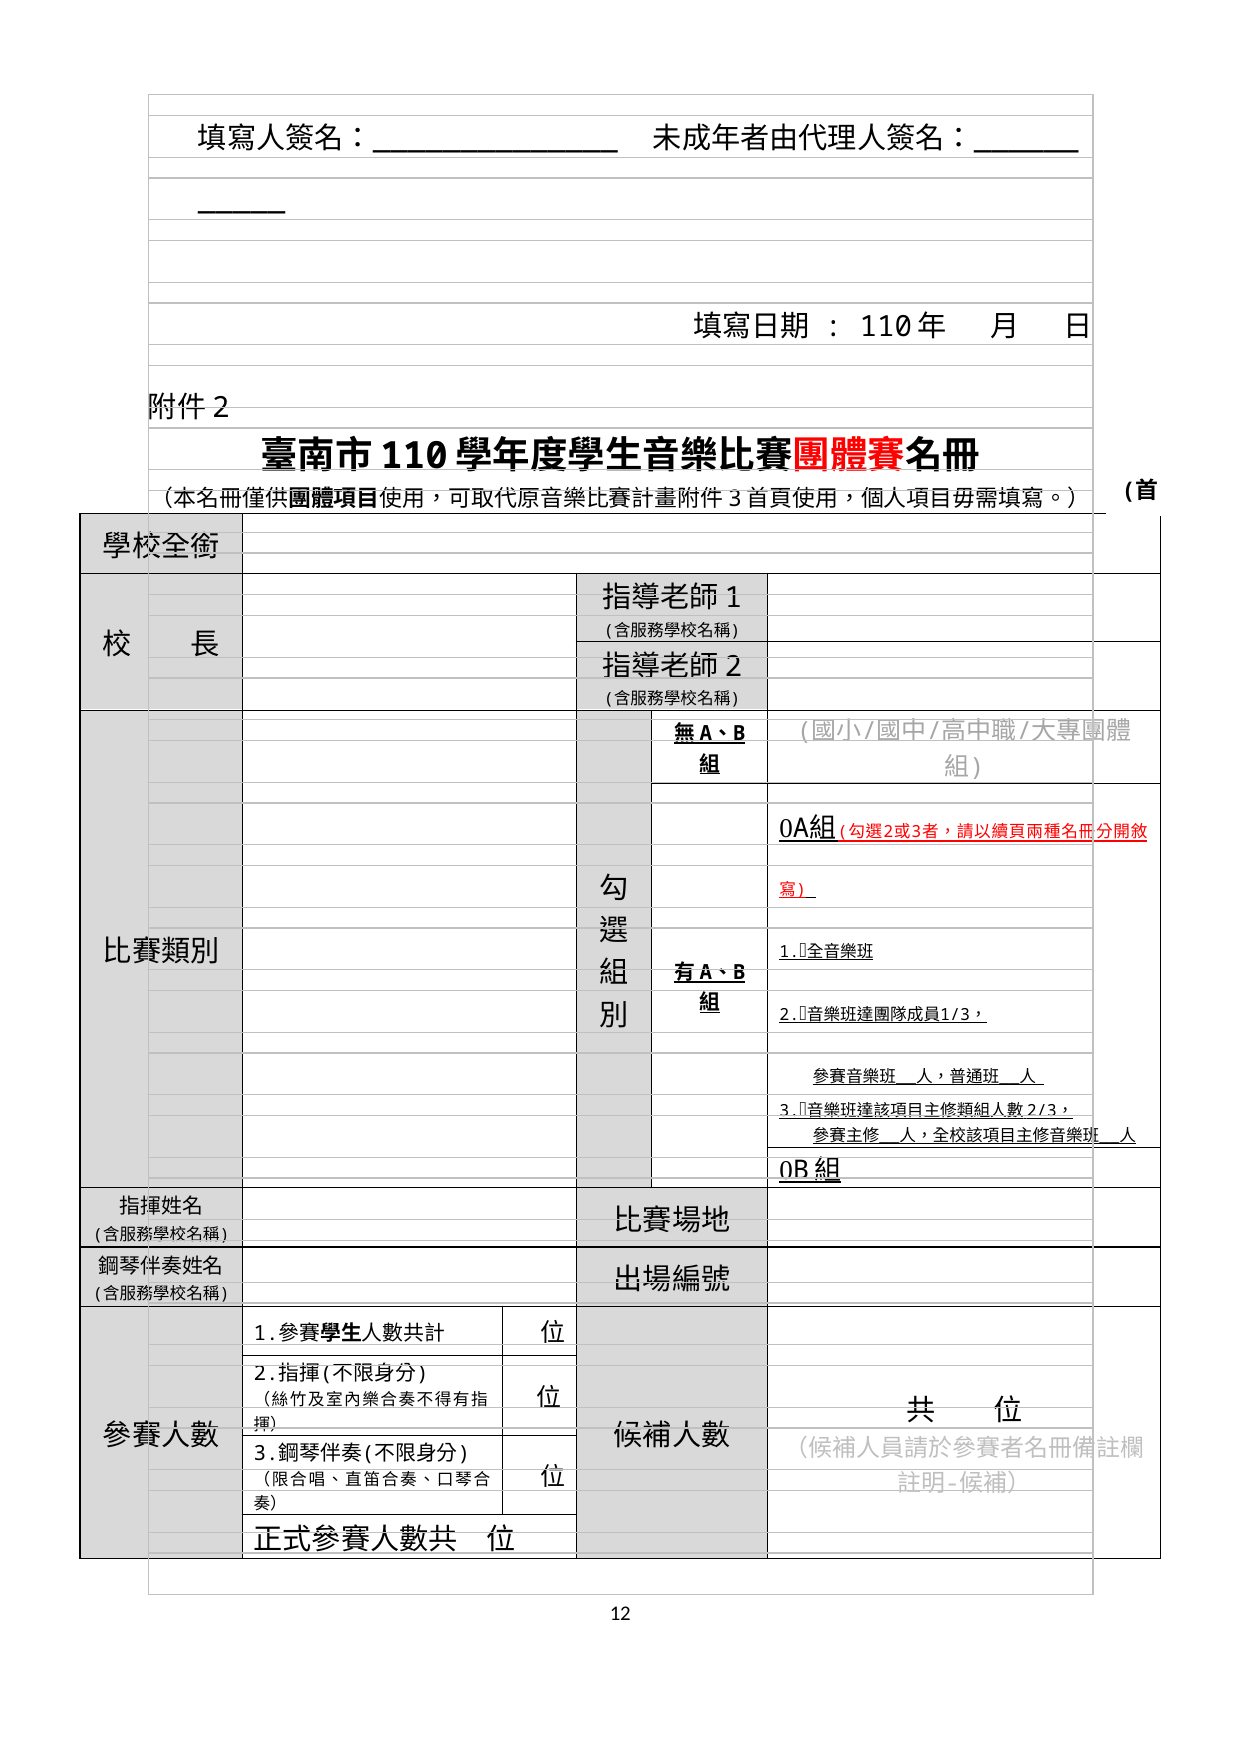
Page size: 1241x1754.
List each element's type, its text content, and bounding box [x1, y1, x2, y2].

table_cell [768, 616, 1092, 641]
table_cell 指揮姓名 (含服務學校名稱) [81, 1188, 148, 1246]
table_cell A組(勾選2或3者，請以續頁兩種名冊分開敘寫) 1.全音樂班 2.音樂班達團隊成員1/3， 參賽音樂班__人，普通班__人 3.音樂班達該項目主修類組人數2/3， 參賽主修__人，全校該項目主修音樂班__人 [768, 845, 1092, 865]
table_cell 參賽人數 [149, 1366, 242, 1407]
table_cell [503, 1429, 576, 1435]
table_cell B組 [838, 1158, 1092, 1177]
table_header 學校全銜 [81, 514, 148, 573]
table_cell B組 [768, 1148, 1092, 1157]
table_cell 指揮姓名 (含服務學校名稱) [149, 1220, 242, 1240]
table_cell 比賽類別 [149, 866, 242, 907]
table_cell 指導老師2 (含服務學校名稱) [710, 658, 767, 677]
table_cell [768, 1248, 1092, 1282]
table_cell A組(勾選2或3者，請以續頁兩種名冊分開敘寫) 1.全音樂班 2.音樂班達團隊成員1/3， 參賽音樂班__人，普通班__人 3.音樂班達該項目主修類組人數2/3， 參賽主修__人，全校該項目主修音樂班__人 [768, 970, 1092, 990]
table_cell A組(勾選2或3者，請以續頁兩種名冊分開敘寫) 1.全音樂班 2.音樂班達團隊成員1/3， 參賽音樂班__人，普通班__人 3.音樂班達該項目主修類組人數2/3， 參賽主修__人，全校該項目主修音樂班__人 [768, 866, 1092, 907]
table_cell 勾選組別 [577, 741, 651, 782]
table_cell (國小/國中/高中職/大專團體組) [768, 720, 813, 740]
table_cell [243, 783, 576, 802]
table_cell 共 位 （候補人員請於參賽者名冊備註欄註明-候補） [1094, 1307, 1160, 1558]
table_cell 勾選組別 [577, 929, 651, 969]
table_cell 出場編號 [577, 1248, 767, 1282]
table_cell [149, 574, 242, 594]
text （本名冊僅供團體項目使用，可取代原音樂比賽計畫附件3首頁使用，個人項目毋需填寫。） [149, 491, 1092, 513]
table_cell 3.鋼琴伴奏(不限身分) [243, 1436, 502, 1469]
table_cell [768, 1188, 1092, 1219]
table_cell [243, 970, 576, 990]
text [149, 480, 1092, 490]
table_cell [149, 679, 242, 709]
table_cell 位 [503, 1307, 576, 1344]
table_cell 勾選組別 [577, 783, 651, 802]
table_cell 正式參賽人數共 位 [243, 1533, 576, 1552]
table_cell A組(勾選2或3者，請以續頁兩種名冊分開敘寫) 1.全音樂班 2.音樂班達團隊成員1/3， 參賽音樂班__人，普通班__人 3.音樂班達該項目主修類組人數2/3， 參賽主修__人，全校該項目主修音樂班__人 [768, 908, 1092, 927]
table_cell (國小/國中/高中職/大專團體組) [1010, 720, 1042, 740]
table_cell (國小/國中/高中職/大專團體組) [979, 720, 997, 740]
table_cell 共 位 （候補人員請於參賽者名冊備註欄註明-候補） [768, 1491, 1092, 1532]
table_cell 指導老師2 (含服務學校名稱) [577, 658, 607, 677]
table_cell [243, 574, 576, 594]
text 附件2 [149, 408, 1092, 425]
table_cell [243, 1241, 576, 1246]
text [198, 283, 1092, 302]
table_cell [243, 1095, 576, 1115]
table_cell 指導老師2 (含服務學校名稱) [610, 658, 650, 677]
table_cell 2.指揮(不限身分) （絲竹及室內樂合奏不得有指揮） [243, 1356, 502, 1365]
table_cell 指揮姓名 (含服務學校名稱) [149, 1241, 242, 1246]
table_cell 勾選組別 [577, 1179, 651, 1187]
table_cell 正式參賽人數共 位 [243, 1515, 576, 1532]
table_cell [243, 1220, 576, 1240]
table_cell 比賽類別 [149, 741, 242, 782]
table_cell 長 [149, 616, 242, 657]
table_cell [243, 741, 576, 782]
table_cell 2.指揮(不限身分) （絲竹及室內樂合奏不得有指揮） [243, 1408, 502, 1427]
table_cell 共 位 （候補人員請於參賽者名冊備註欄註明-候補） [768, 1554, 1092, 1558]
table_cell 2.指揮(不限身分) （絲竹及室內樂合奏不得有指揮） [243, 1366, 502, 1407]
table_cell 勾選組別 [577, 970, 651, 990]
text [198, 158, 1092, 177]
table_cell 比賽類別 [149, 929, 242, 969]
table_cell B組 [768, 1179, 1092, 1187]
table_header 學校全銜 [168, 534, 183, 542]
table_cell 參賽人數 [149, 1491, 242, 1532]
table_cell 有A、B組 [652, 1033, 767, 1052]
text 填寫人簽名：______________ 未成年者由代理人簽名：______ [198, 116, 1092, 157]
table_cell [768, 1220, 1092, 1240]
table_cell 比賽場地 [577, 1188, 767, 1219]
table_cell A組(勾選2或3者，請以續頁兩種名冊分開敘寫) 1.全音樂班 2.音樂班達團隊成員1/3， 參賽音樂班__人，普通班__人 3.音樂班達該項目主修類組人數2/3， 參賽主修__人，全校該項目主修音樂班__人 [768, 1054, 1092, 1094]
table_cell 參賽人數 [149, 1408, 242, 1427]
table_cell 共 位 （候補人員請於參賽者名冊備註欄註明-候補） [768, 1533, 1092, 1552]
table_cell A組(勾選2或3者，請以續頁兩種名冊分開敘寫) 1.全音樂班 2.音樂班達團隊成員1/3， 參賽音樂班__人，普通班__人 3.音樂班達該項目主修類組人數2/3， 參賽主修__人，全校該項目主修音樂班__人 [768, 929, 1092, 969]
table_cell 奏） [243, 1491, 502, 1514]
table_cell 有A、B組 [652, 845, 767, 865]
table_cell 鋼琴伴奏姓名 (含服務學校名稱) [149, 1283, 242, 1302]
table_cell 有A、B組 [652, 929, 767, 969]
table_cell A組(勾選2或3者，請以續頁兩種名冊分開敘寫) 1.全音樂班 2.音樂班達團隊成員1/3， 參賽音樂班__人，普通班__人 3.音樂班達該項目主修類組人數2/3， 參賽主修__人，全校該項目主修音樂班__人 [768, 1116, 1092, 1147]
table_cell 指導老師1 (含服務學校名稱) [577, 595, 767, 615]
table_cell 比賽場地 [577, 1220, 767, 1240]
table_cell B組 [768, 1158, 827, 1177]
table_cell [243, 711, 576, 719]
table_cell [503, 1356, 576, 1365]
table_cell 2.指揮(不限身分) （絲竹及室內樂合奏不得有指揮） [243, 1429, 502, 1435]
table_header [243, 533, 1092, 552]
table_header [243, 514, 1092, 532]
table_cell [768, 658, 1092, 677]
table_cell 參賽人數 [81, 1307, 148, 1558]
table_cell [149, 595, 242, 615]
table_cell 共 位 （候補人員請於參賽者名冊備註欄註明-候補） [768, 1429, 1092, 1469]
table_cell 比賽類別 [149, 1116, 242, 1157]
table_cell 勾選組別 [577, 1054, 651, 1094]
table_cell A組(勾選2或3者，請以續頁兩種名冊分開敘寫) 1.全音樂班 2.音樂班達團隊成員1/3， 參賽音樂班__人，普通班__人 3.音樂班達該項目主修類組人數2/3， 參賽主修__人，全校該項目主修音樂班__人 [768, 991, 1092, 1032]
table_cell 無A、B組 [652, 741, 767, 782]
table_cell [243, 845, 576, 865]
table_cell 參賽人數 [149, 1345, 242, 1365]
table_cell (國小/國中/高中職/大專團體組) [914, 720, 977, 740]
table_cell 勾選組別 [577, 991, 651, 1032]
text _____ [198, 179, 1092, 219]
table_cell 比賽類別 [149, 1179, 242, 1187]
table_cell [243, 595, 576, 615]
table_cell 指導老師2 (含服務學校名稱) [672, 658, 691, 677]
table_cell 無A、B組 [652, 711, 767, 719]
table_cell 勾選組別 [577, 804, 651, 844]
table_cell 比賽類別 [149, 804, 242, 844]
table_cell 比賽類別 [149, 1095, 242, 1115]
table_cell 有A、B組 [652, 1158, 767, 1177]
text [149, 470, 1092, 480]
table_cell 比賽類別 [149, 1033, 242, 1052]
table_cell [503, 1491, 576, 1514]
table_cell [1094, 574, 1160, 641]
table_cell 候補人數 [577, 1491, 767, 1532]
table_cell [1094, 642, 1160, 709]
table_cell 候補人數 [577, 1345, 767, 1365]
table_cell B組 [782, 1162, 789, 1177]
table_cell [503, 1345, 576, 1355]
table_cell 出場編號 [577, 1283, 767, 1302]
table_cell 候補人數 [709, 1432, 722, 1445]
table_cell [243, 1054, 576, 1094]
table_cell 校 [81, 574, 148, 709]
table_cell 勾選組別 [577, 908, 651, 927]
table_cell (國小/國中/高中職/大專團體組) [1044, 720, 1072, 740]
table_cell 指導老師2 (含服務學校名稱) [577, 642, 767, 657]
table_cell 比賽類別 [81, 711, 148, 1187]
table_cell 正式參賽人數共 位 [243, 1554, 576, 1558]
table_cell [243, 1116, 576, 1157]
table_cell 有A、B組 [652, 1116, 767, 1157]
table_cell 候補人數 [577, 1408, 767, 1427]
table_cell 鋼琴伴奏姓名 (含服務學校名稱) [81, 1248, 148, 1306]
table_cell 勾選組別 [577, 1095, 651, 1115]
table_cell 有A、B組 [652, 1179, 767, 1187]
table_cell A組(勾選2或3者，請以續頁兩種名冊分開敘寫) 1.全音樂班 2.音樂班達團隊成員1/3， 參賽音樂班__人，普通班__人 3.音樂班達該項目主修類組人數2/3， 參賽主修__人，全校該項目主修音樂班__人 [1094, 784, 1160, 1147]
table_cell 勾選組別 [577, 1116, 651, 1157]
table_cell 比賽類別 [149, 908, 242, 927]
table_cell (國小/國中/高中職/大專團體組) [849, 720, 878, 740]
table_cell 1.參賽學生人數共計 [243, 1307, 502, 1344]
text 臺南市110學年度學生音樂比賽團體賽名冊 [149, 429, 1092, 469]
table_cell [243, 1283, 576, 1302]
table_header 學校全銜 [201, 533, 242, 552]
table_cell 勾選組別 [577, 711, 651, 719]
text (首頁) [1121, 472, 1191, 508]
table_header [1094, 514, 1160, 573]
table_cell [768, 1241, 1092, 1246]
text [1106, 465, 1206, 516]
table_cell 有A、B組 [652, 866, 767, 907]
table_cell 有A、B組 [652, 804, 767, 844]
table_cell [243, 1248, 576, 1282]
table_cell 參賽人數 [149, 1307, 242, 1344]
table_cell 指導老師1 (含服務學校名稱) [577, 574, 767, 594]
table_cell 參賽人數 [149, 1470, 242, 1490]
table_header [243, 554, 1092, 573]
table_cell B組 [1094, 1148, 1160, 1187]
table_cell （限合唱、直笛合奏、口琴合 [243, 1470, 502, 1490]
table_cell 候補人數 [577, 1429, 767, 1469]
table_cell [243, 991, 576, 1032]
table_cell [243, 1033, 576, 1052]
table_cell 勾選組別 [577, 720, 651, 740]
table_cell 候補人數 [577, 1533, 767, 1552]
table_cell 共 位 （候補人員請於參賽者名冊備註欄註明-候補） [768, 1470, 1092, 1490]
table_cell [768, 574, 1092, 594]
table_cell [768, 679, 1092, 709]
table_header 學校全銜 [149, 533, 174, 552]
text [198, 95, 1092, 115]
table_cell 勾選組別 [577, 866, 651, 907]
table_cell 有A、B組 [652, 784, 767, 802]
table_cell [243, 929, 576, 969]
table_cell 共 位 （候補人員請於參賽者名冊備註欄註明-候補） [768, 1408, 1092, 1427]
table_cell 比賽類別 [149, 720, 242, 740]
table_cell 比賽場地 [577, 1241, 767, 1246]
table_cell [243, 1179, 576, 1187]
table_cell (國小/國中/高中職/大專團體組) [768, 741, 1092, 782]
table_cell [243, 616, 576, 657]
table_cell 勾選組別 [577, 1158, 651, 1177]
table_cell 有A、B組 [652, 1095, 767, 1115]
table_cell 比賽類別 [149, 845, 242, 865]
table_cell [243, 658, 576, 677]
table_header 學校全銜 [149, 514, 242, 532]
text 填寫日期 : 110年 月 日 [198, 304, 1092, 344]
table_cell [768, 642, 1092, 657]
table_cell 共 位 （候補人員請於參賽者名冊備註欄註明-候補） [768, 1366, 1092, 1407]
table_cell 比賽類別 [149, 1054, 242, 1094]
table_cell 有A、B組 [652, 1054, 767, 1094]
table_cell [1094, 1248, 1160, 1306]
table_cell 共 位 （候補人員請於參賽者名冊備註欄註明-候補） [768, 1307, 1092, 1344]
table_header 學校全銜 [149, 554, 242, 573]
table_cell [1094, 1188, 1160, 1246]
table_cell [768, 595, 1092, 615]
table_header 學校全銜 [177, 533, 203, 552]
table_cell 無A、B組 [652, 720, 767, 740]
table_cell 參賽人數 [149, 1554, 242, 1558]
table_cell [243, 1158, 576, 1177]
table_cell 候補人數 [577, 1366, 767, 1407]
table_cell [243, 679, 576, 709]
table_cell 參賽人數 [149, 1429, 242, 1469]
text 附件2 [149, 366, 1092, 407]
table_cell 有A、B組 [652, 970, 767, 990]
table_cell 有A、B組 [652, 991, 767, 1032]
table_cell 比賽類別 [149, 1158, 242, 1177]
table_cell [243, 866, 576, 907]
table_cell [503, 1436, 576, 1469]
table_cell (國小/國中/高中職/大專團體組) [768, 711, 1092, 719]
table_cell [768, 1283, 1092, 1302]
table_cell [503, 1408, 576, 1427]
table_cell A組(勾選2或3者，請以續頁兩種名冊分開敘寫) 1.全音樂班 2.音樂班達團隊成員1/3， 參賽音樂班__人，普通班__人 3.音樂班達該項目主修類組人數2/3， 參賽主修__人，全校該項目主修音樂班__人 [768, 804, 1092, 844]
table_cell 共 位 （候補人員請於參賽者名冊備註欄註明-候補） [768, 1345, 1092, 1365]
table_cell 有A、B組 [652, 908, 767, 927]
table_cell 候補人數 [577, 1470, 767, 1490]
table_cell 參賽人數 [198, 1432, 211, 1445]
table_cell 勾選組別 [577, 845, 651, 865]
table_cell 勾選組別 [577, 1033, 651, 1052]
table_cell 比賽類別 [149, 970, 242, 990]
table_cell 指導老師1 (含服務學校名稱) [577, 616, 767, 641]
table_cell 比賽類別 [149, 991, 242, 1032]
table_cell 位 [503, 1470, 576, 1490]
table_cell 指揮姓名 (含服務學校名稱) [149, 1188, 242, 1219]
table_cell [243, 804, 576, 844]
table_cell 位 [503, 1366, 576, 1407]
table_cell 比賽類別 [149, 783, 242, 802]
table_cell 比賽類別 [149, 711, 242, 719]
table_cell 參賽人數 [149, 1533, 242, 1552]
table_cell A組(勾選2或3者，請以續頁兩種名冊分開敘寫) 1.全音樂班 2.音樂班達團隊成員1/3， 參賽音樂班__人，普通班__人 3.音樂班達該項目主修類組人數2/3， 參賽主修__人，全校該項目主修音樂班__人 [768, 1095, 1092, 1115]
table_cell 候補人數 [577, 1307, 767, 1344]
table_cell (國小/國中/高中職/大專團體組) [1094, 711, 1160, 783]
table_cell 指導老師2 (含服務學校名稱) [577, 679, 767, 709]
table_cell [243, 1345, 502, 1355]
table_cell [243, 908, 576, 927]
table_cell 指導老師2 (含服務學校名稱) [637, 658, 671, 677]
table_cell [149, 658, 242, 677]
table_cell [243, 1188, 576, 1219]
table_cell 候補人數 [577, 1554, 767, 1558]
table_cell 鋼琴伴奏姓名 (含服務學校名稱) [149, 1248, 242, 1282]
table_cell A組(勾選2或3者，請以續頁兩種名冊分開敘寫) 1.全音樂班 2.音樂班達團隊成員1/3， 參賽音樂班__人，普通班__人 3.音樂班達該項目主修類組人數2/3， 參賽主修__人，全校該項目主修音樂班__人 [768, 784, 1092, 802]
table_cell [243, 720, 576, 740]
table_cell A組(勾選2或3者，請以續頁兩種名冊分開敘寫) 1.全音樂班 2.音樂班達團隊成員1/3， 參賽音樂班__人，普通班__人 3.音樂班達該項目主修類組人數2/3， 參賽主修__人，全校該項目主修音樂班__人 [768, 1033, 1092, 1052]
